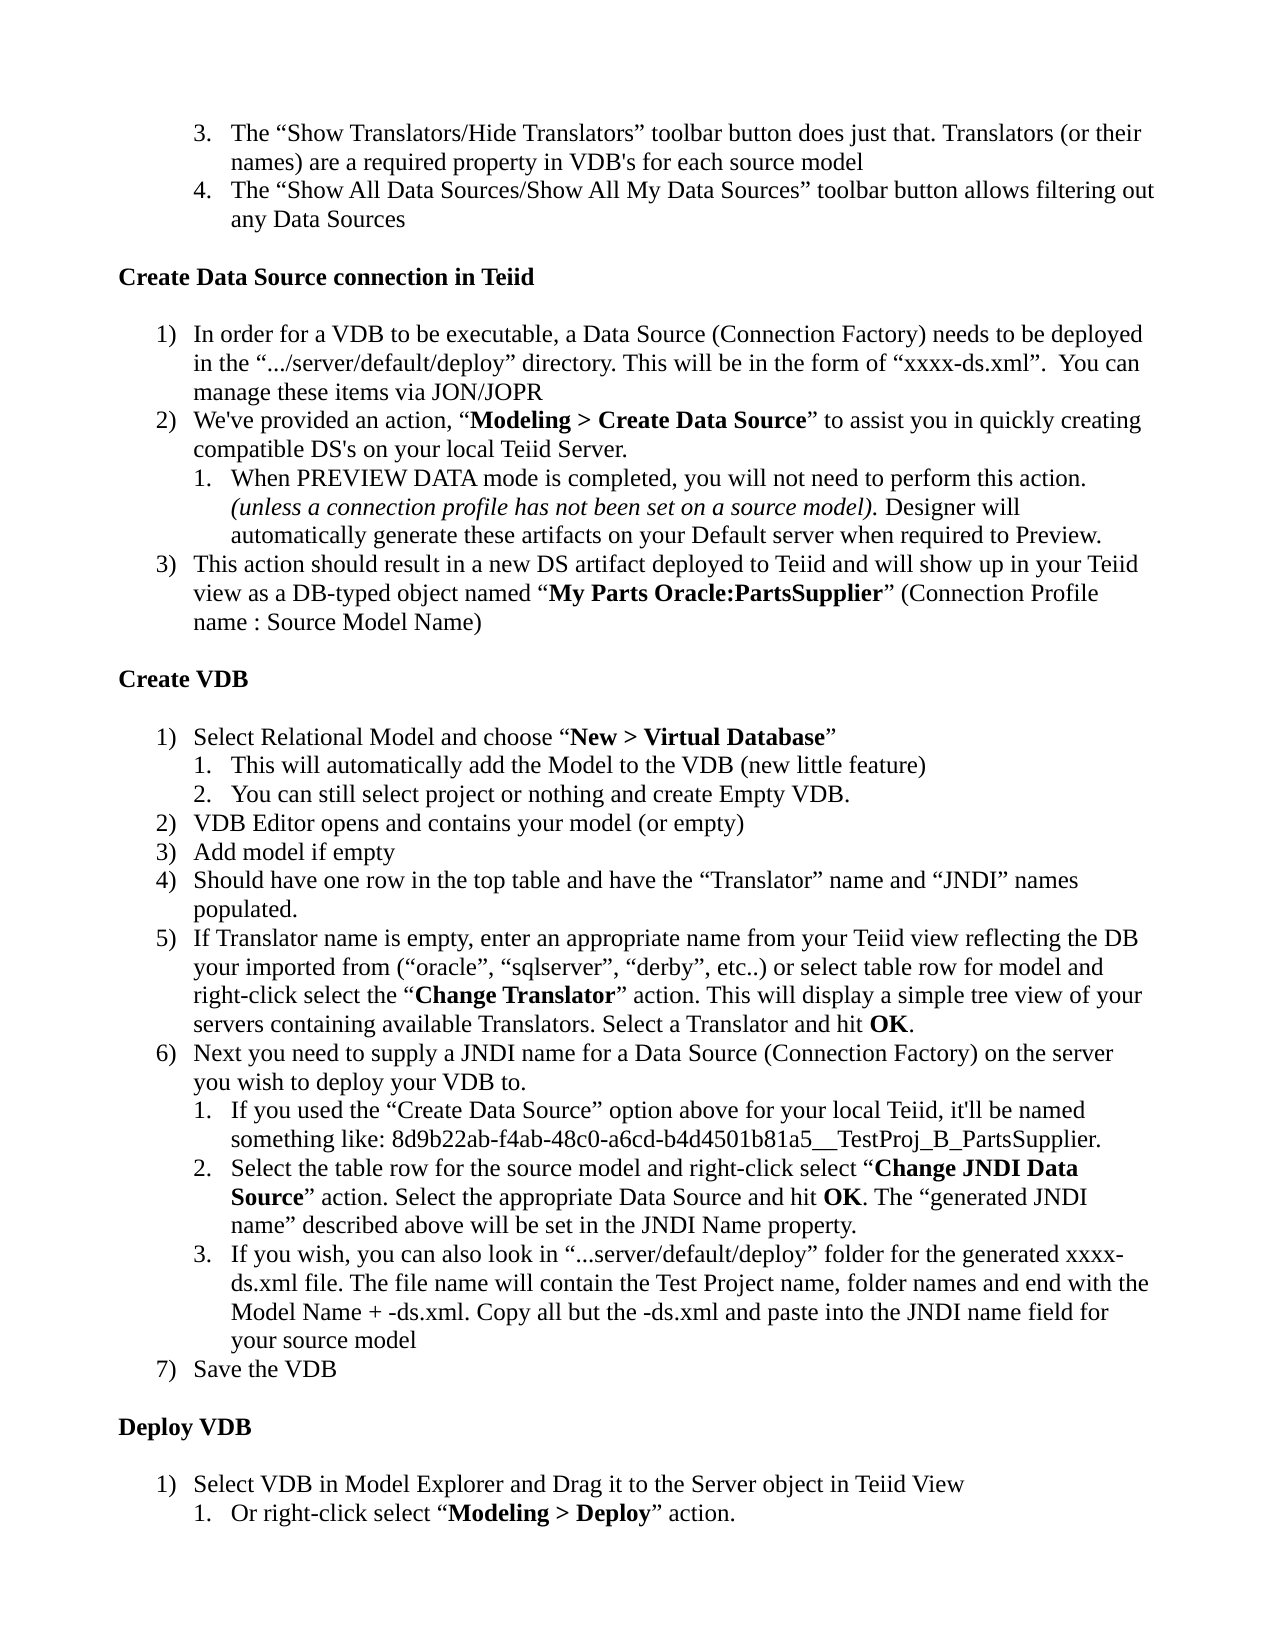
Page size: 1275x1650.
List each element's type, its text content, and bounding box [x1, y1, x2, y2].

list Or right-click select “Modeling > Deploy” action. [193, 1498, 1157, 1527]
text Deploy VDB [118, 1412, 1157, 1441]
list The “Show Translators/Hide Translators” toolbar button does just that. Translators (or their names) are a required property in VDB's for each source model [193, 118, 1157, 176]
list Select the table row for the source model and right-click select “Change JNDI Data Source” action. Select the appropriate Data Source and hit OK. The “generated JNDI name” described above will be set in the JNDI Name property. [193, 1153, 1157, 1239]
list If you wish, you can also look in “...server/default/deploy” folder for the generated xxxx-ds.xml file. The file name will contain the Test Project name, folder names and end with the Model Name + -ds.xml. Copy all but the -ds.xml and paste into the JNDI name field for your source model [193, 1239, 1157, 1354]
text Create VDB [118, 664, 1157, 693]
list The “Show All Data Sources/Show All My Data Sources” toolbar button allows filtering out any Data Sources [193, 176, 1157, 233]
list This action should result in a new DS artifact deployed to Teiid and will show up in your Teiid view as a DB-typed object named “My Parts Oracle:PartsSupplier” (Connection Profile name : Source Model Name) [156, 549, 1157, 636]
list VDB Editor opens and contains your model (or empty) [156, 808, 1157, 837]
list If you used the “Create Data Source” option above for your local Teiid, it'll be named something like: 8d9b22ab-f4ab-48c0-a6cd-b4d4501b81a5__TestProj_B_PartsSupplier. [193, 1096, 1157, 1153]
list You can still select project or nothing and create Empty VDB. [193, 779, 1157, 808]
list In order for a VDB to be executable, a Data Source (Connection Factory) needs to be deployed in the “.../server/default/deploy” directory. This will be in the form of “xxxx-ds.xml”. You can manage these items via JON/JOPR [156, 319, 1157, 406]
list Next you need to supply a JNDI name for a Data Source (Connection Factory) on the server you wish to deploy your VDB to. [156, 1038, 1157, 1096]
list Select VDB in Model Explorer and Drag it to the Server object in Teiid View [156, 1469, 1157, 1498]
list If Translator name is empty, enter an appropriate name from your Teiid view reflecting the DB your imported from (“oracle”, “sqlserver”, “derby”, etc..) or select table row for model and right-click select the “Change Translator” action. This will display a simple tree view of your servers containing available Translators. Select a Translator and hit OK. [156, 923, 1157, 1038]
list When PREVIEW DATA mode is completed, you will not need to perform this action. (unless a connection profile has not been set on a source model). Designer will automatically generate these artifacts on your Default server when required to Preview. [193, 463, 1157, 549]
list Save the VDB [156, 1354, 1157, 1383]
list Should have one row in the top table and have the “Translator” name and “JNDI” names populated. [156, 866, 1157, 923]
list Add model if empty [156, 837, 1157, 866]
list We've provided an action, “Modeling > Create Data Source” to assist you in quickly creating compatible DS's on your local Teiid Server. [156, 406, 1157, 463]
text Create Data Source connection in Teiid [118, 262, 1157, 291]
list Select Relational Model and choose “New > Virtual Database” [156, 722, 1157, 751]
list This will automatically add the Model to the VDB (new little feature) [193, 751, 1157, 779]
